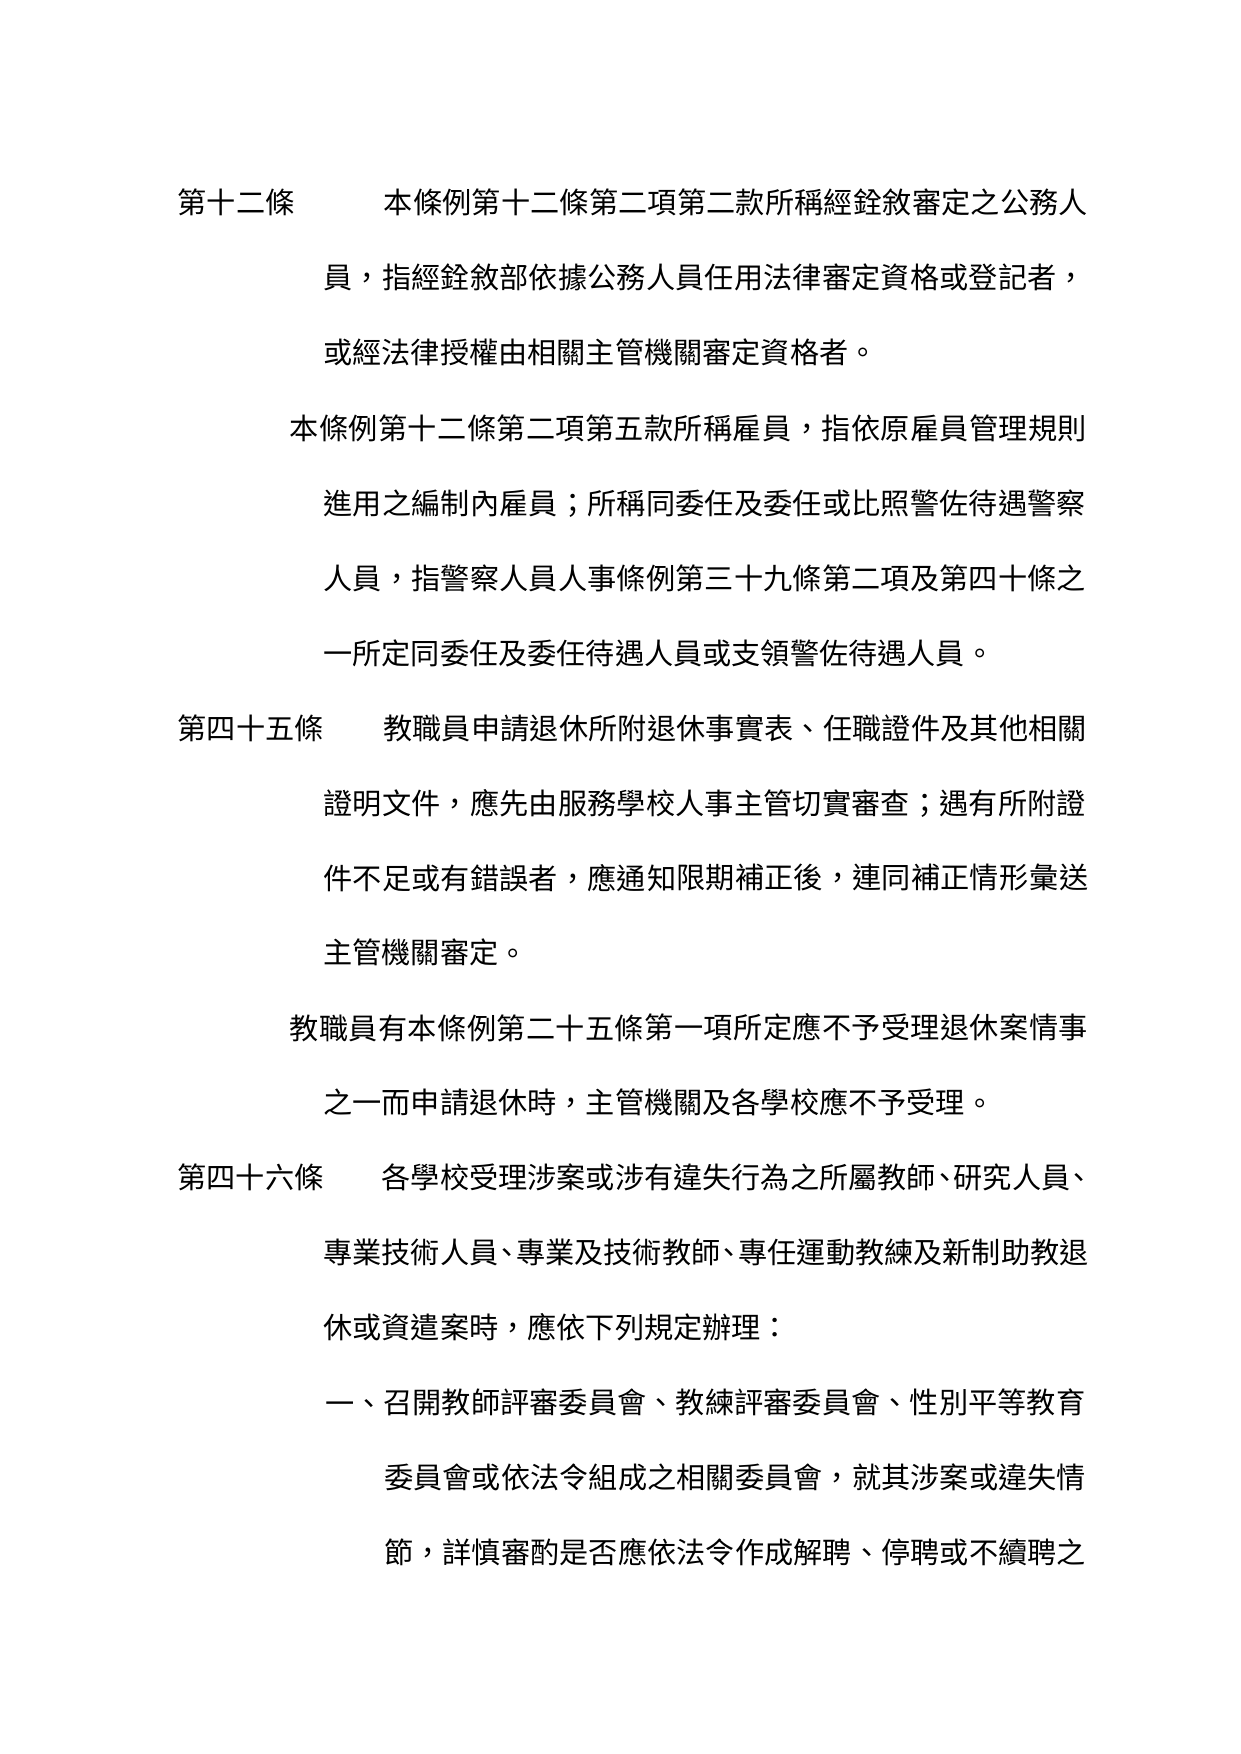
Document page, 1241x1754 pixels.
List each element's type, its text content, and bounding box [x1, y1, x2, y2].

text 第四十五條 教職員申請退休所附退休事實表、任職證件及其他相關證明文件，應先由服務學校人事主管切實審查；遇有所附證件不足或有錯誤者，應通知限期補正後，連同補正情形彙送主管機關審定。 [177, 689, 1088, 989]
list 召開教師評審委員會、教練評審委員會、性別平等教育委員會或依法令組成之相關委員會，就其涉案或違失情節，詳慎審酌是否應依法令作成解聘、停聘或不續聘之 [325, 1364, 1087, 1589]
text 第十二條 本條例第十二條第二項第二款所稱經銓敘審定之公務人員，指經銓敘部依據公務人員任用法律審定資格或登記者，或經法律授權由相關主管機關審定資格者。 [177, 164, 1088, 389]
text 教職員有本條例第二十五條第一項所定應不予受理退休案情事之一而申請退休時，主管機關及各學校應不予受理。 [177, 989, 1088, 1139]
text 第四十六條 各學校受理涉案或涉有違失行為之所屬教師、研究人員、專業技術人員、專業及技術教師、專任運動教練及新制助教退休或資遣案時，應依下列規定辦理： [177, 1139, 1088, 1364]
text 本條例第十二條第二項第五款所稱雇員，指依原雇員管理規則進用之編制內雇員；所稱同委任及委任或比照警佐待遇警察人員，指警察人員人事條例第三十九條第二項及第四十條之一所定同委任及委任待遇人員或支領警佐待遇人員。 [177, 389, 1088, 689]
